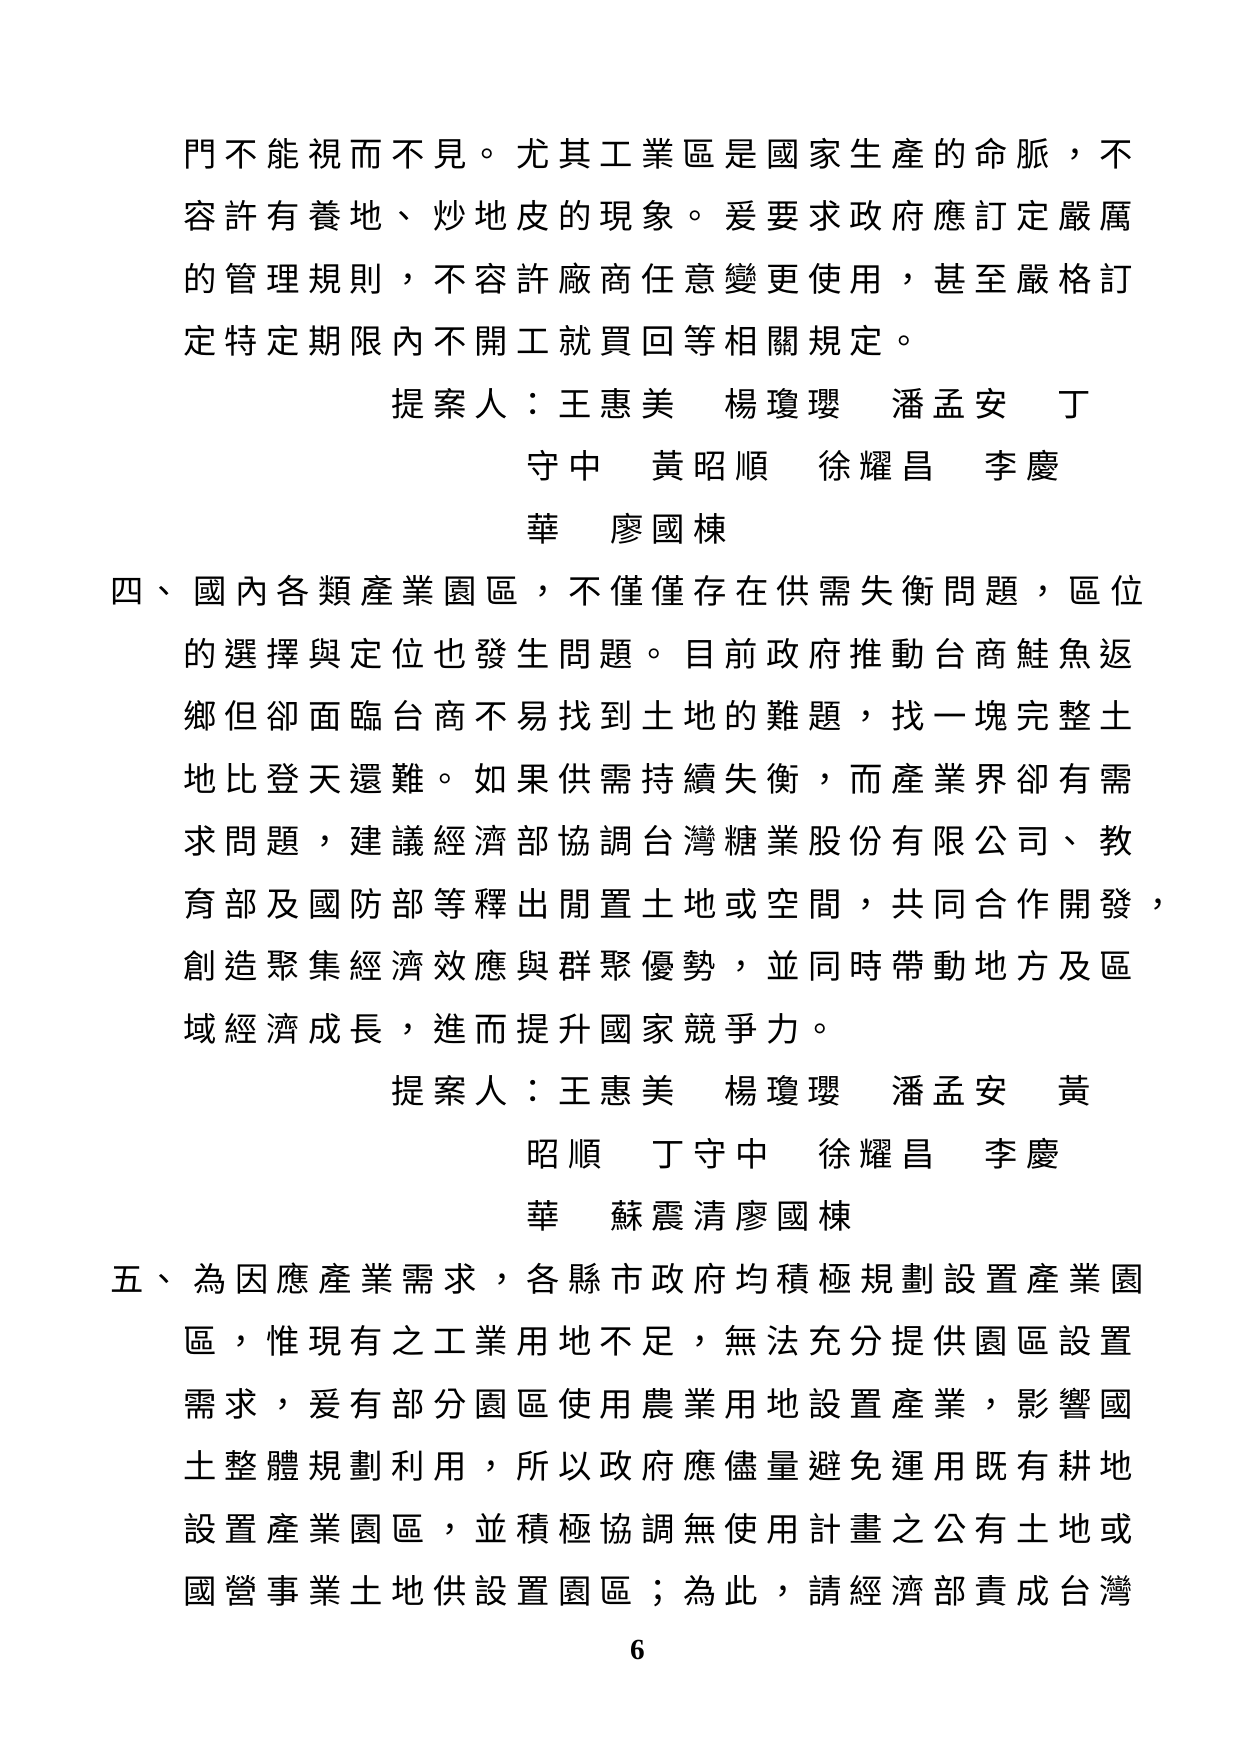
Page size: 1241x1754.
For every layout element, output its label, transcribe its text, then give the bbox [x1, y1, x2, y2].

text 提案人：王惠美 楊瓊瓔 潘孟安 黃昭順 丁守中 徐耀昌 李慶華 蘇震清廖國棟 [383, 1048, 1099, 1235]
text 三、國內各類園區的設立，最早是工業區的開發，迄今已經50餘年，設置目的是為解決企業建廠所需土地問題，但隨著近年來產業結構的迅速轉變，傳統產業的大量外移，新的產業又未能填補外移產業的空間，伴隨著土地規劃未能迅速調整配合，相關園區遂出現供過於求的現象。甚且發生工業區土地被投資客與養地大戶控制，讓真正有設廠需求的廠商無立足之處，行政部門不能視而不見。尤其工業區是國家生產的命脈，不容許有養地、炒地皮的現象。爰要求政府應訂定嚴厲的管理規則，不容許廠商任意變更使用，甚至嚴格訂定特定期限內不開工就買回等相關規定。 [106, 110, 1168, 360]
text 四、國內各類產業園區，不僅僅存在供需失衡問題，區位的選擇與定位也發生問題。目前政府推動台商鮭魚返鄉但卻面臨台商不易找到土地的難題，找一塊完整土地比登天還難。如果供需持續失衡，而產業界卻有需求問題，建議經濟部協調台灣糖業股份有限公司、教育部及國防部等釋出閒置土地或空間，共同合作開發，創造聚集經濟效應與群聚優勢，並同時帶動地方及區域經濟成長，進而提升國家競爭力。 [106, 548, 1168, 1048]
text 五、為因應產業需求，各縣市政府均積極規劃設置產業園區，惟現有之工業用地不足，無法充分提供園區設置需求，爰有部分園區使用農業用地設置產業，影響國土整體規劃利用，所以政府應儘量避免運用既有耕地設置產業園區，並積極協調無使用計畫之公有土地或國營事業土地供設置園區；為此，請經濟部責成台灣 [106, 1235, 1168, 1610]
text 提案人：王惠美 楊瓊瓔 潘孟安 丁守中 黃昭順 徐耀昌 李慶華 廖國棟 [383, 360, 1099, 548]
